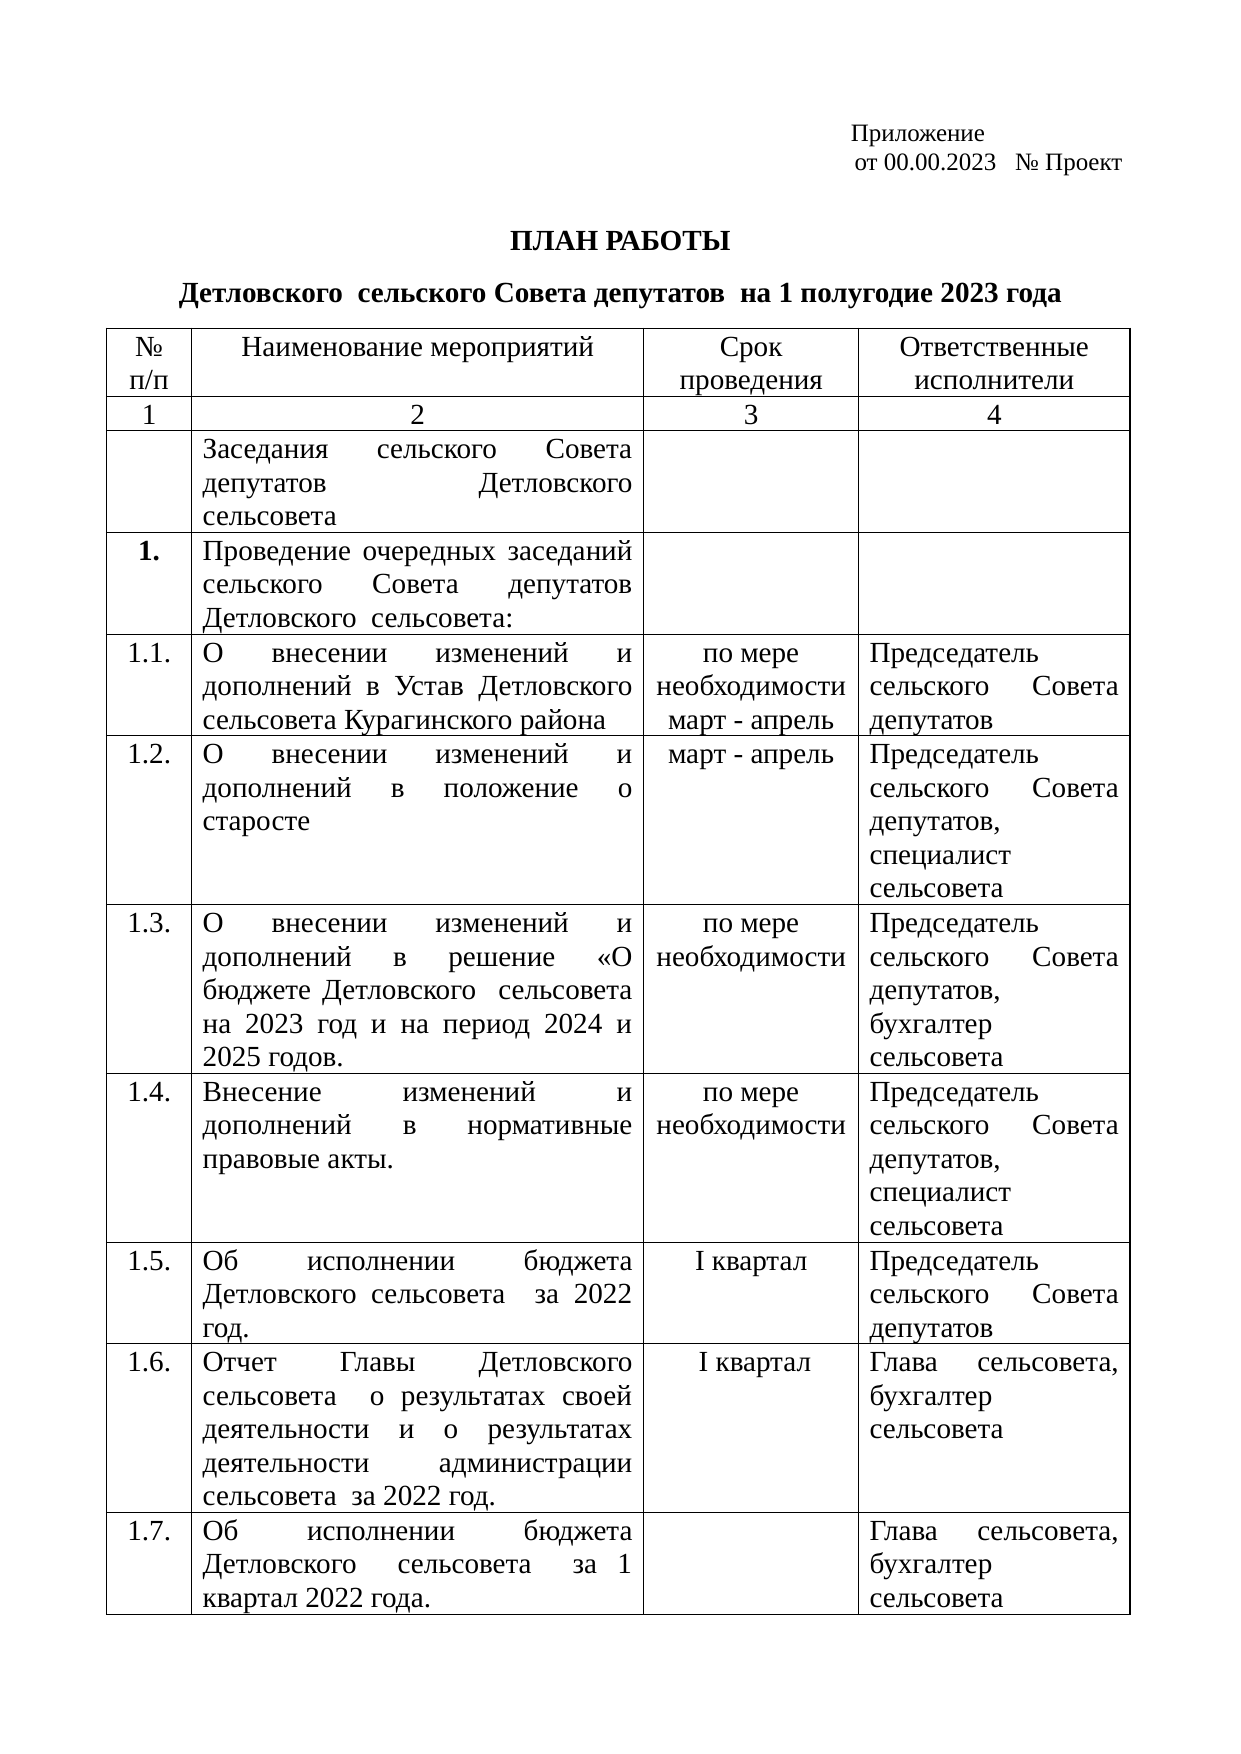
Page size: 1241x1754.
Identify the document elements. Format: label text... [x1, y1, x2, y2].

table_cell Проведение очередных заседаний сельского Совета депутатов Детловского сельсовета: [192, 533, 643, 634]
table_cell по мере необходимости март - апрель [644, 635, 858, 735]
table_cell I квартал [644, 1243, 858, 1343]
text ПЛАН РАБОТЫ [118, 223, 1122, 257]
text Приложение [624, 118, 1122, 147]
table_header № п/п [107, 329, 191, 396]
table_cell О внесении изменений и дополнений в положение о старосте [192, 736, 643, 904]
text от 00.00.2023 № Проект [624, 147, 1122, 176]
table_cell 1.1. [107, 635, 191, 735]
table_cell 2 [192, 397, 643, 430]
table_cell 4 [859, 397, 1129, 430]
table_cell Председатель сельского Совета депутатов, специалист сельсовета [859, 1074, 1129, 1242]
table_cell О внесении изменений и дополнений в решение «О бюджете Детловского сельсовета на 2023 год и на период 2024 и 2025 годов. [192, 905, 643, 1073]
table_cell [644, 1513, 858, 1614]
table_header Срок проведения [644, 329, 858, 396]
table_cell Об исполнении бюджета Детловского сельсовета за 2022 год. [192, 1243, 643, 1343]
table_cell Заседания сельского Совета депутатов Детловского сельсовета [192, 431, 643, 532]
table_cell Председатель сельского Совета депутатов [859, 635, 1129, 735]
table_cell 1.5. [107, 1243, 191, 1343]
table_cell Отчет Главы Детловского сельсовета о результатах своей деятельности и о результатах деятельности администрации сельсовета за 2022 год. [192, 1344, 643, 1512]
table_cell Глава сельсовета, бухгалтер сельсовета [859, 1513, 1129, 1614]
table_header Наименование мероприятий [192, 329, 643, 396]
table_cell 1.7. [107, 1513, 191, 1614]
table_cell Председатель сельского Совета депутатов [859, 1243, 1129, 1343]
table_cell 1.3. [107, 905, 191, 1073]
table_cell 1.4. [107, 1074, 191, 1242]
table_cell 1. [107, 533, 191, 634]
table_cell по мере необходимости [644, 1074, 858, 1242]
table_cell Председатель сельского Совета депутатов, специалист сельсовета [859, 736, 1129, 904]
table_cell 1 [107, 397, 191, 430]
table_cell 1.6. [107, 1344, 191, 1512]
table_header Ответственные исполнители [859, 329, 1129, 396]
table_cell [644, 431, 858, 532]
table_cell [107, 431, 191, 532]
table_cell 1.2. [107, 736, 191, 904]
table_cell Председатель сельского Совета депутатов, бухгалтер сельсовета [859, 905, 1129, 1073]
table_cell [859, 431, 1129, 532]
text Детловского сельского Совета депутатов на 1 полугодие 2023 года [118, 275, 1122, 309]
table_cell март - апрель [644, 736, 858, 904]
table_cell О внесении изменений и дополнений в Устав Детловского сельсовета Курагинского района [192, 635, 643, 735]
table_cell Об исполнении бюджета Детловского сельсовета за 1 квартал 2022 года. [192, 1513, 643, 1614]
table_cell [644, 533, 858, 634]
table_cell [859, 533, 1129, 634]
table_cell I квартал [644, 1344, 858, 1512]
table_cell по мере необходимости [644, 905, 858, 1073]
table_cell Внесение изменений и дополнений в нормативные правовые акты. [192, 1074, 643, 1242]
table_cell 3 [644, 397, 858, 430]
table_cell Глава сельсовета, бухгалтер сельсовета [859, 1344, 1129, 1512]
